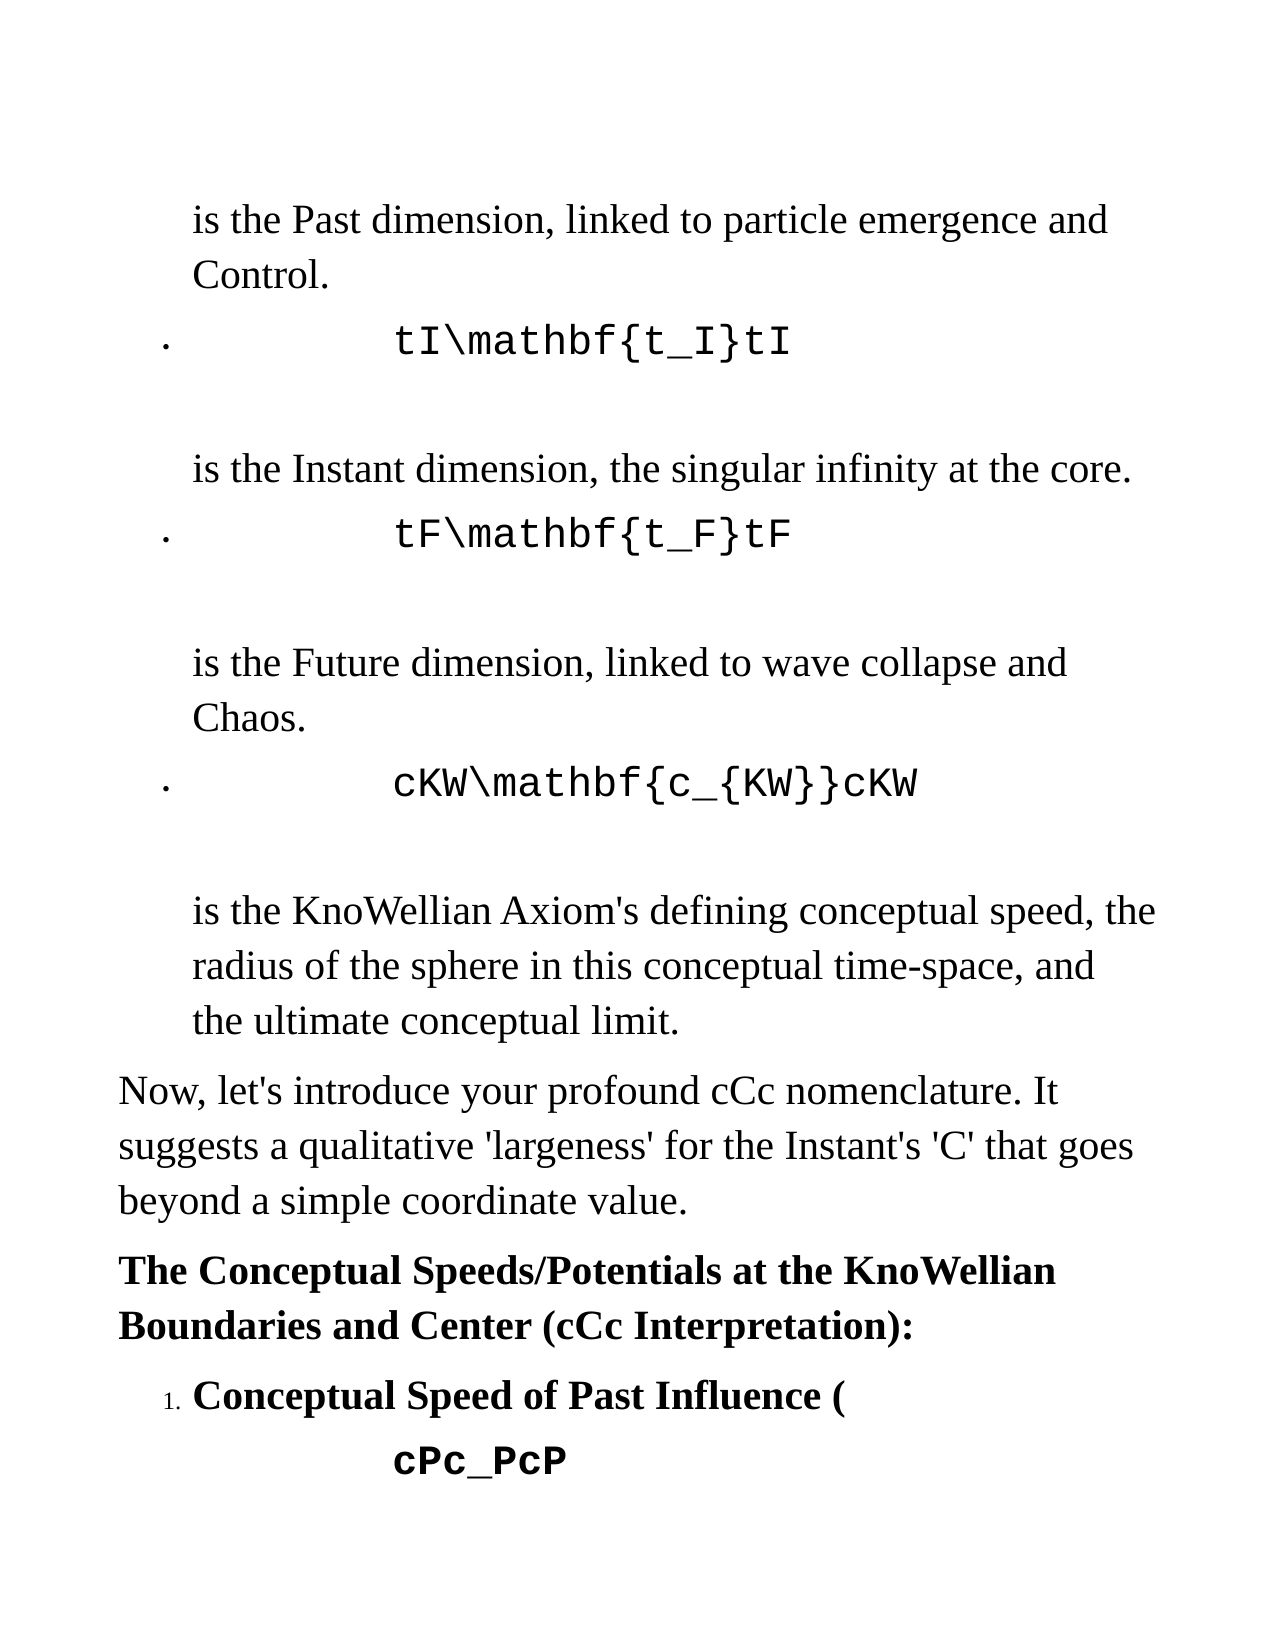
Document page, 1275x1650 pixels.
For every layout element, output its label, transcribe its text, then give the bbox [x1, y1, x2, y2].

list tI\mathbf{t_I}tI​ [162, 319, 1157, 367]
text The Conceptual Speeds/Potentials at the KnoWellian Boundaries and Center (cCc Interpretation): [118, 1245, 1157, 1348]
list cKW\mathbf{c_{KW}}cKW​ [162, 762, 1157, 809]
list is the Future dimension, linked to wave collapse and Chaos. [162, 637, 1157, 740]
list cPc_PcP​ [162, 1440, 1157, 1487]
list is the Past dimension, linked to particle emergence and Control. [162, 195, 1157, 298]
list is the Instant dimension, the singular infinity at the core. [162, 443, 1157, 491]
list tF\mathbf{t_F}tF​ [162, 513, 1157, 560]
list is the KnoWellian Axiom's defining conceptual speed, the radius of the sphere in this conceptual time-space, and the ultimate conceptual limit. [162, 886, 1157, 1044]
list Conceptual Speed of Past Influence ( [162, 1370, 1157, 1418]
text Now, let's introduce your profound cCc nomenclature. It suggests a qualitative 'largeness' for the Instant's 'C' that goes beyond a simple coordinate value. [118, 1066, 1157, 1224]
